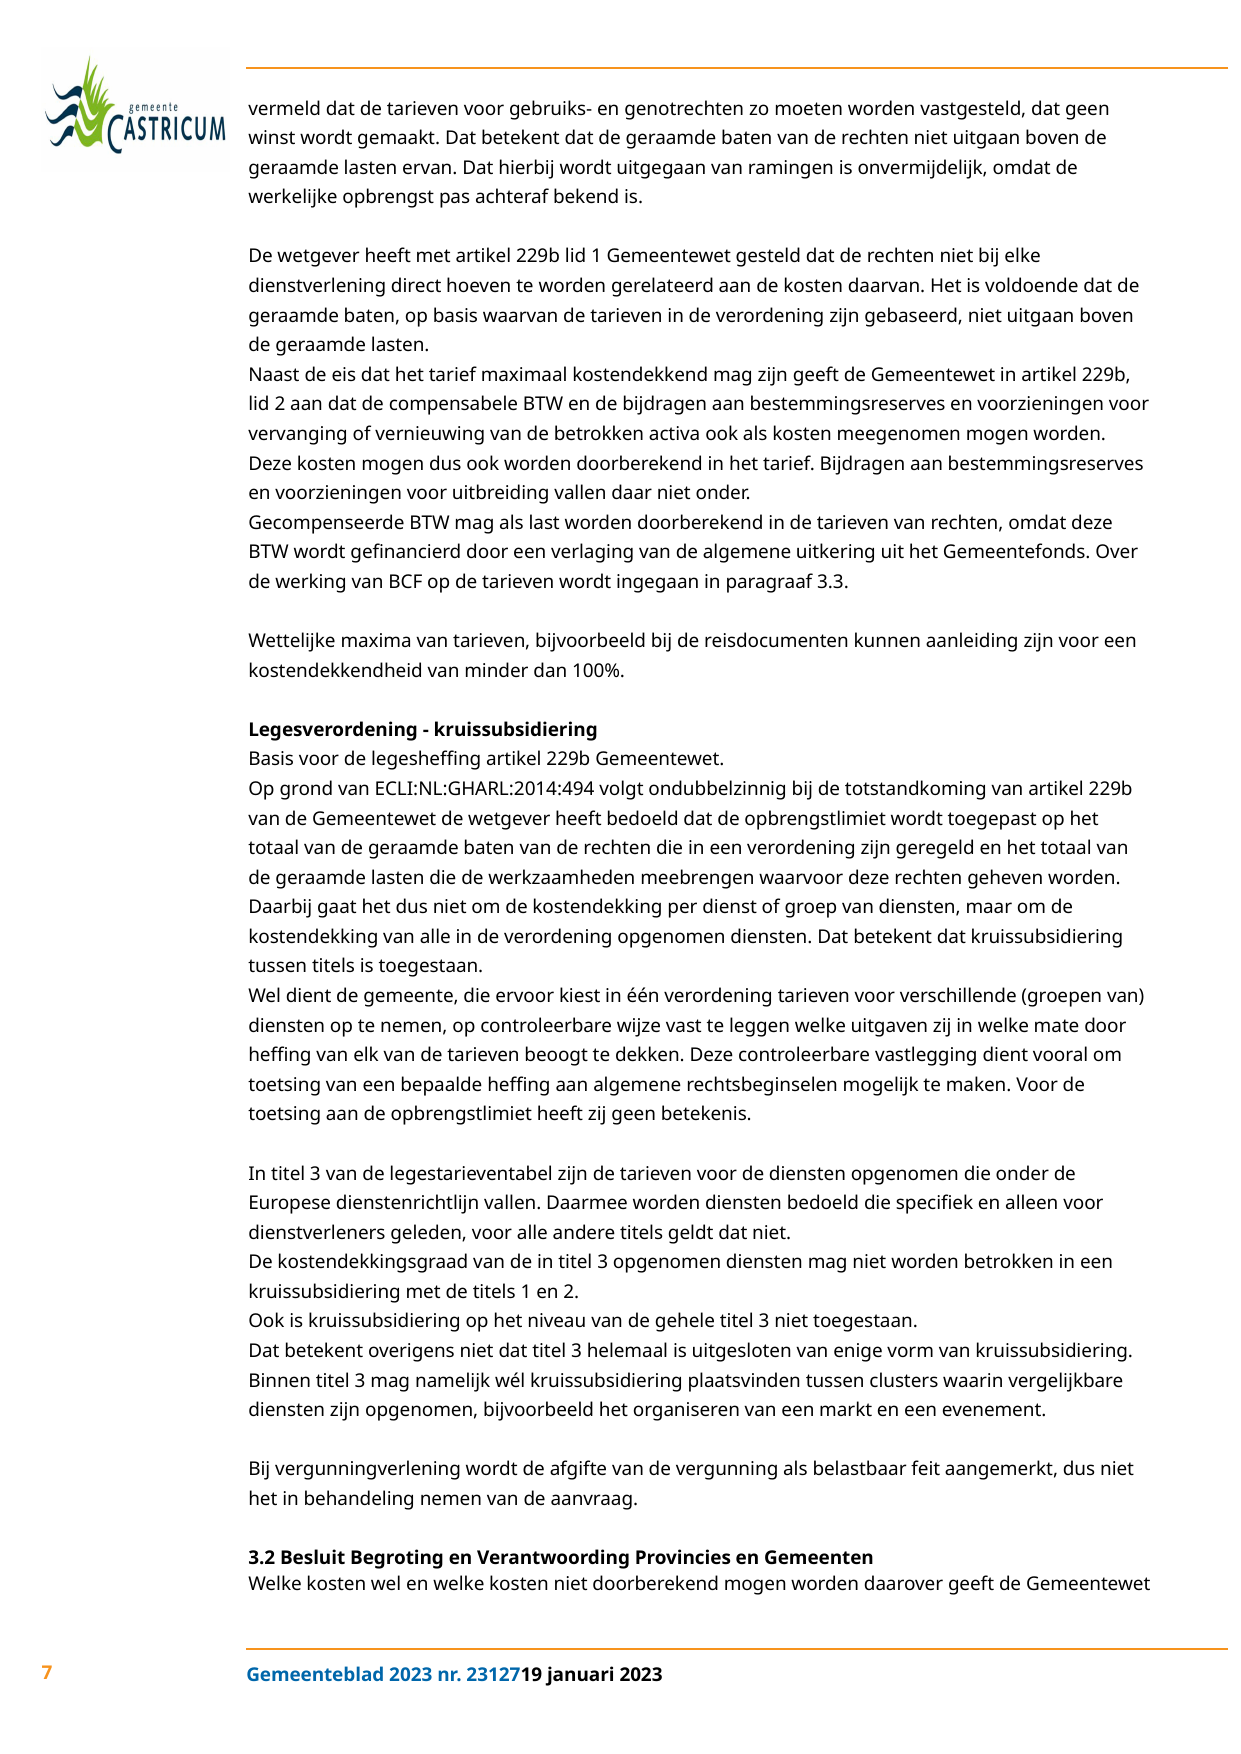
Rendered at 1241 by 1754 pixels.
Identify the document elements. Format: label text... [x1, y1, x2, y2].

text Dat betekent overigens niet dat titel 3 helemaal is uitgesloten van enige vorm van kruissubsidiering. [248, 1337, 1152, 1363]
text In titel 3 van de legestarieventabel zijn de tarieven voor de diensten opgenomen die onder de Europese dienstenrichtlijn vallen. Daarmee worden diensten bedoeld die specifiek en alleen voor dienstverleners geleden, voor alle andere titels geldt dat niet. [248, 1160, 1152, 1245]
text Gecompenseerde BTW mag als last worden doorberekend in de tarieven van rechten, omdat deze BTW wordt gefinancierd door een verlaging van de algemene uitkering uit het Gemeentefonds. Over de werking van BCF op de tarieven wordt ingegaan in paragraaf 3.3. [248, 509, 1152, 594]
text Bij vergunningverlening wordt de afgifte van de vergunning als belastbaar feit aangemerkt, dus niet het in behandeling nemen van de aanvraag. [248, 1456, 1152, 1511]
text Wettelijke maxima van tarieven, bijvoorbeeld bij de reisdocumenten kunnen aanleiding zijn voor een kostendekkendheid van minder dan 100%. [248, 627, 1152, 683]
text Welke kosten wel en welke kosten niet doorberekend mogen worden daarover geeft de Gemeentewet [248, 1570, 1152, 1596]
text Op grond van ECLI:NL:GHARL:2014:494 volgt ondubbelzinnig bij de totstandkoming van artikel 229b van de Gemeentewet de wetgever heeft bedoeld dat de opbrengstlimiet wordt toegepast op het totaal van de geraamde baten van de rechten die in een verordening zijn geregeld en het totaal van de geraamde lasten die de werkzaamheden meebrengen waarvoor deze rechten geheven worden. Daarbij gaat het dus niet om de kostendekking per dienst of groep van diensten, maar om de kostendekking van alle in de verordening opgenomen diensten. Dat betekent dat kruissubsidiering tussen titels is toegestaan. [248, 775, 1152, 978]
text Ook is kruissubsidiering op het niveau van de gehele titel 3 niet toegestaan. [248, 1308, 1152, 1333]
text De wetgever heeft met artikel 229b lid 1 Gemeentewet gesteld dat de rechten niet bij elke dienstverlening direct hoeven te worden gerelateerd aan de kosten daarvan. Het is voldoende dat de geraamde baten, op basis waarvan de tarieven in de verordening zijn gebaseerd, niet uitgaan boven de geraamde lasten. [248, 243, 1152, 357]
text Naast de eis dat het tarief maximaal kostendekkend mag zijn geeft de Gemeentewet in artikel 229b, lid 2 aan dat de compensabele BTW en de bijdragen aan bestemmingsreserves en voorzieningen voor vervanging of vernieuwing van de betrokken activa ook als kosten meegenomen mogen worden. Deze kosten mogen dus ook worden doorberekend in het tarief. Bijdragen aan bestemmingsreserves en voorzieningen voor uitbreiding vallen daar niet onder. [248, 361, 1152, 505]
text Basis voor de legesheffing artikel 229b Gemeentewet. [248, 746, 1152, 771]
text De kostendekkingsgraad van de in titel 3 opgenomen diensten mag niet worden betrokken in een kruissubsidiering met de titels 1 en 2. [248, 1248, 1152, 1304]
text Binnen titel 3 mag namelijk wél kruissubsidiering plaatsvinden tussen clusters waarin vergelijkbare diensten zijn opgenomen, bijvoorbeeld het organiseren van een markt en een evenement. [248, 1367, 1152, 1422]
text vermeld dat de tarieven voor gebruiks- en genotrechten zo moeten worden vastgesteld, dat geen winst wordt gemaakt. Dat betekent dat de geraamde baten van de rechten niet uitgaan boven de geraamde lasten ervan. Dat hierbij wordt uitgegaan van ramingen is onvermijdelijk, omdat de werkelijke opbrengst pas achteraf bekend is. [248, 95, 1152, 209]
text 3.2 Besluit Begroting en Verantwoording Provincies en Gemeenten [248, 1544, 1152, 1570]
picture [41, 47, 231, 172]
text Legesverordening - kruissubsidiering [248, 716, 1152, 742]
text Wel dient de gemeente, die ervoor kiest in één verordening tarieven voor verschillende (groepen van) diensten op te nemen, op controleerbare wijze vast te leggen welke uitgaven zij in welke mate door heffing van elk van de tarieven beoogt te dekken. Deze controleerbare vastlegging dient vooral om toetsing van een bepaalde heffing aan algemene rechtsbeginselen mogelijk te maken. Voor de toetsing aan de opbrengstlimiet heeft zij geen betekenis. [248, 982, 1152, 1126]
